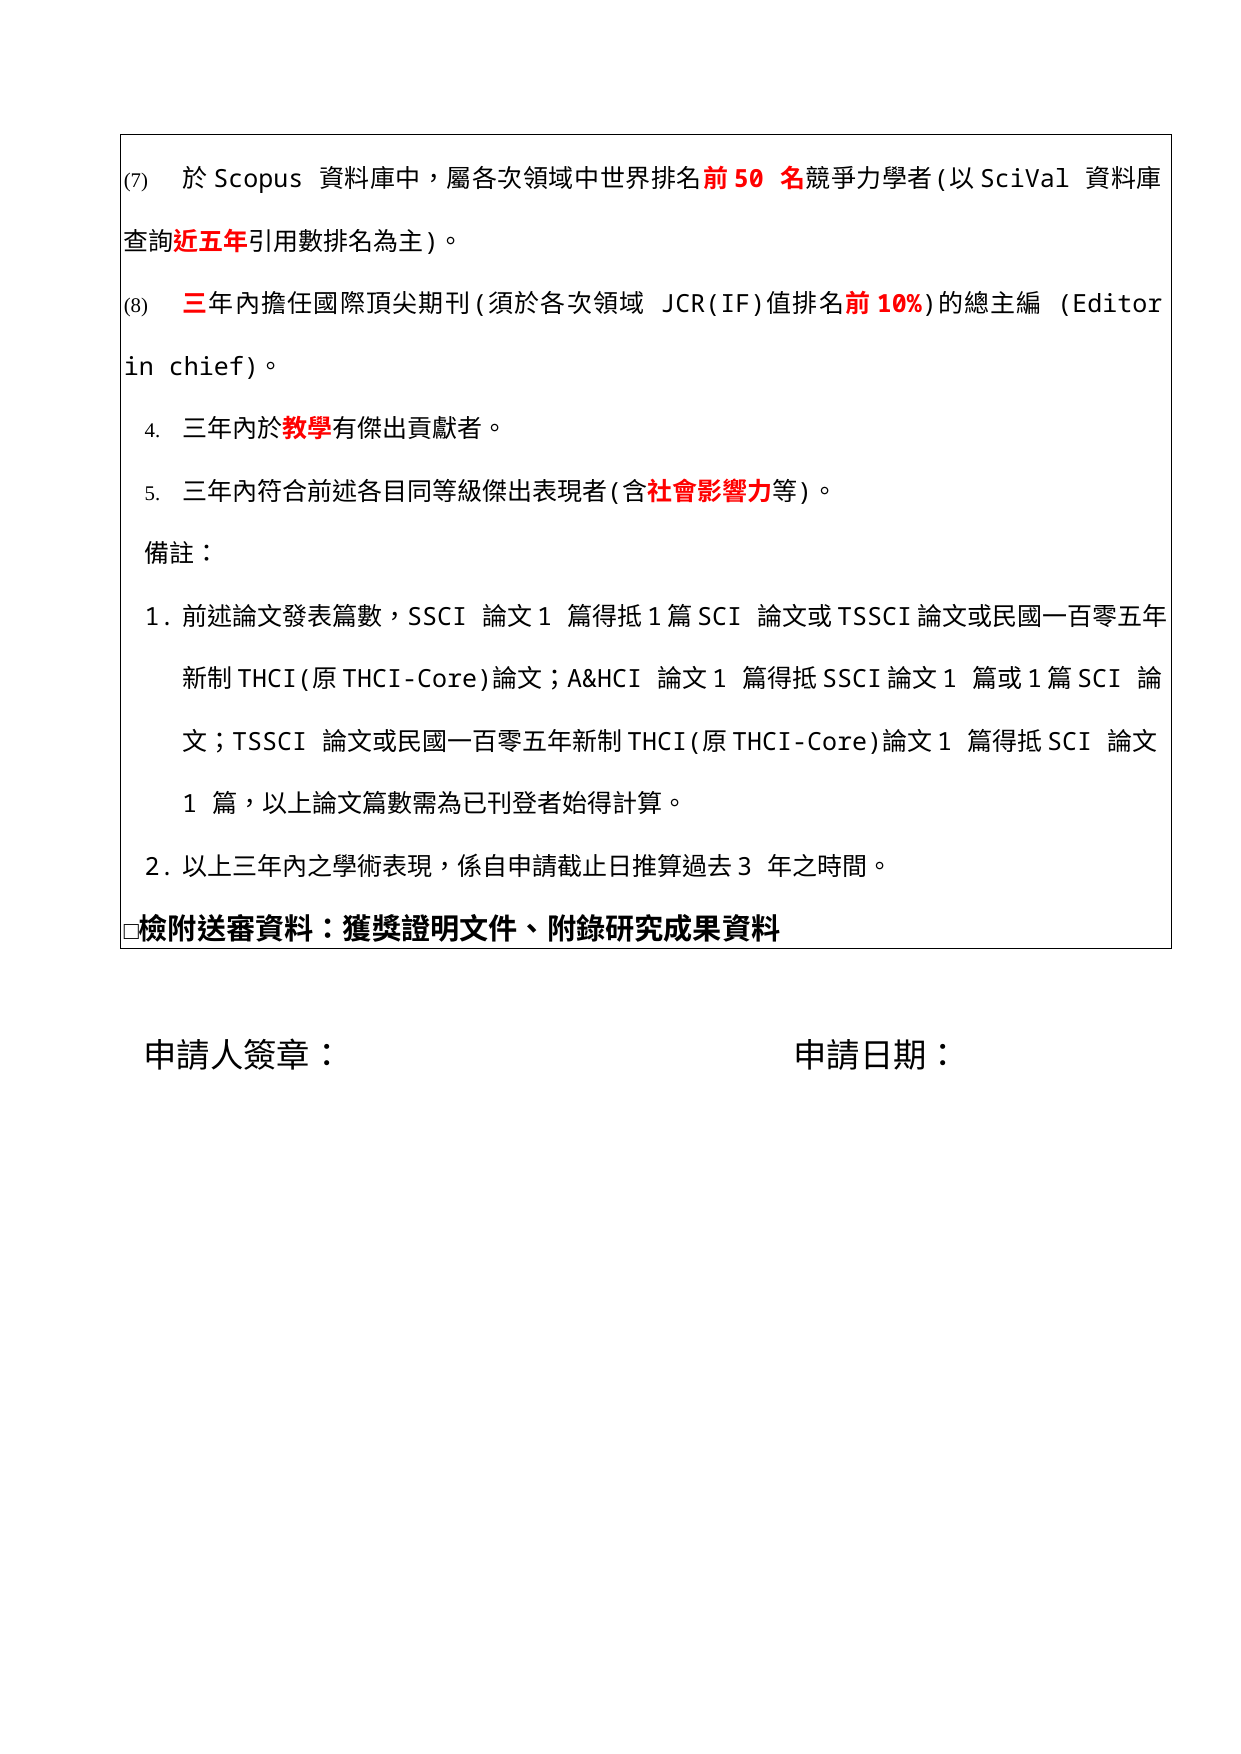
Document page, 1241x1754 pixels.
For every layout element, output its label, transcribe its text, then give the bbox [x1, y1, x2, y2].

table_cell 申請項目： □講座教授：具國際聲望或具卓著學術成就，曾獲國內外重要學術榮譽有卓越貢獻，符合下列條件第 點 1.曾獲諾貝爾獎者。 2.當選中央研究院院士或為教育部終生榮譽國家講座者。 3.曾獲總統科學獎或教育部國家講座者。 4.曾獲教育部學術獎者。 5.曾獲行政院文化獎者。 6.曾獲得國科會傑出特約研究員獎者。 7.曾獲得二次國科會傑出研究獎且獲核定一次特約研究人員計畫者。 8.三年內獲國科會傑出研究獎、傑出人才發展基金會傑出人才講座、行政院傑出科技貢獻獎、總統文化獎或國家文藝獎者。 《符合以上1-8點者請逕附佐證資料得免填研究成果資料》 9. 三年內符合前述各目同等級學術表現者。 (須檢附佐證及研究成果資料送審) □特聘教授：於各專業領域具學術、產學合作、教學等傑出成就，符合下列條件第 點 (須檢附佐證及研究成果資料送審) 三年內獲國內外學術組織頒授重要學術獎項者。 三年內個人曾受邀國際性展演、獲國際級獎項及典藏作品、國際性競賽獲前三名者、或獲頒授具國際影響力之重要獎項，且具傑出成果者。 三年內於學術、產學合作有傑出貢獻者。 三年內出版1本學術專書，且為單一作者，並獲本校出版中心評定為卓越專書者。已獲獎之專書，不得重複提出申請。 三年內刊登原創性學術論文於Impact Factor > 25之期刊者(如：Science, Nature, Cell等)，且為該論文之第一作者或通訊作者。 三年內共發表7篇以上國際I類(SCI、SSCI、A&HCI)、核心期刊（第一級）TSSCI及THCI或Scopus學術論文。以上論文之發表須為該論文之第一作者或通訊作者。 三年內獲吳大猷獎或中央研究院年輕學者研究著作獎者。 三年內皆獲得公民營營利事業單位或財團法人產學合作計畫案經費平均每年達新台幣250 萬元(含)以上且管理費平均每年達新台幣30 萬元(含)以上者，惟申請減列管理費之計畫，不得以該計畫提出申請及納入前述之平均金額。 國科會專題研究計畫每年最多以一件計，累計達25件者。 於Scopus 資料庫中，屬各次領域中世界排名前50 名競爭力學者(以SciVal 資料庫查詢近五年引用數排名為主)。 三年內擔任國際頂尖期刊(須於各次領域 JCR(IF)值排名前10%)的總主編 (Editor in chief)。 三年內於教學有傑出貢獻者。 三年內符合前述各目同等級傑出表現者(含社會影響力等)。 備註： 前述論文發表篇數，SSCI 論文1 篇得抵1篇SCI 論文或TSSCI論文或民國一百零五年新制THCI(原THCI-Core)論文；A&HCI 論文1 篇得抵SSCI論文1 篇或1篇SCI 論文；TSSCI 論文或民國一百零五年新制THCI(原THCI-Core)論文1 篇得抵SCI 論文1 篇，以上論文篇數需為已刊登者始得計算。 以上三年內之學術表現，係自申請截止日推算過去3 年之時間。 □檢附送審資料：獲獎證明文件、附錄研究成果資料 [121, 135, 1171, 948]
text 申請人簽章： 申請日期： [143, 1011, 1122, 1074]
